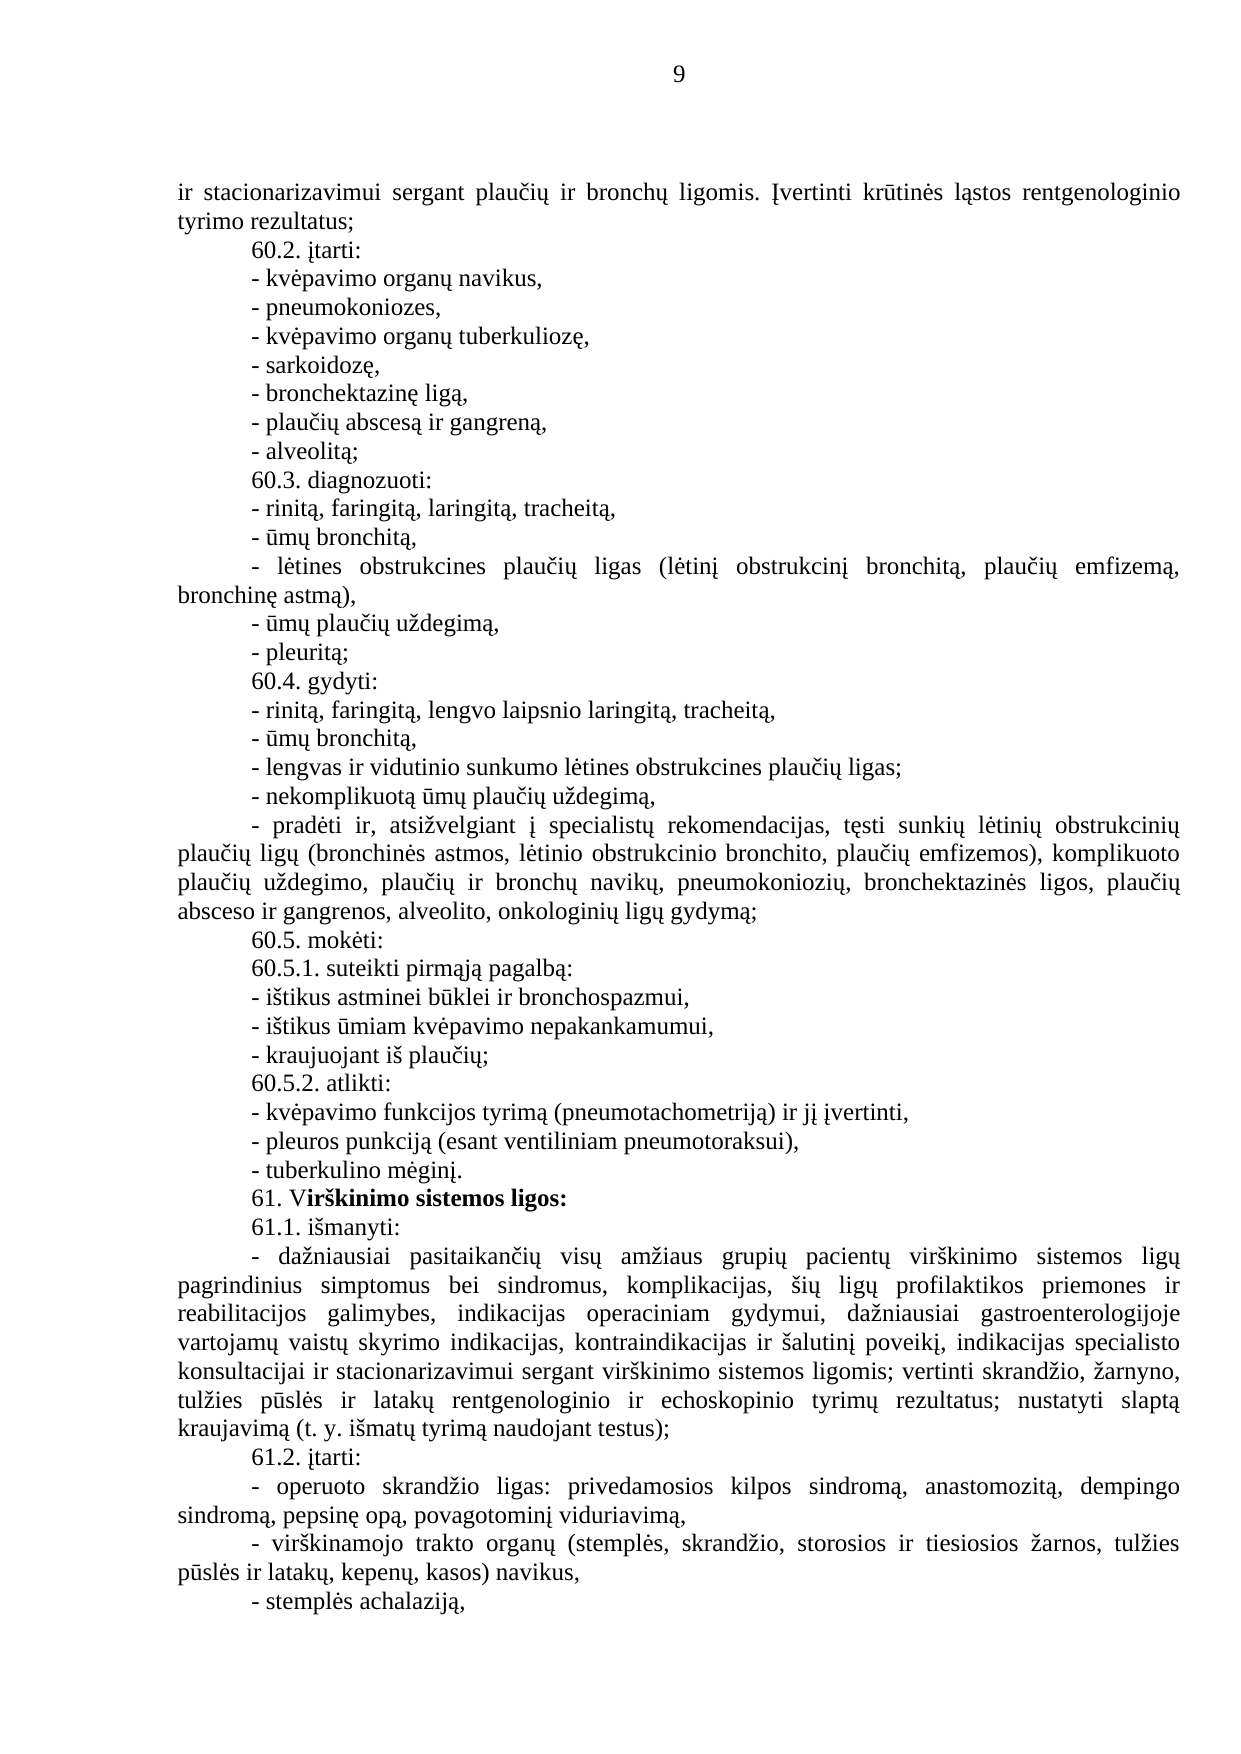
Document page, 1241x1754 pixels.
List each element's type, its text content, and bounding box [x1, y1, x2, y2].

text - pneumokoniozes, [177, 292, 1181, 321]
text - lengvas ir vidutinio sunkumo lėtines obstrukcines plaučių ligas; [177, 752, 1181, 781]
text - virškinamojo trakto organų (stemplės, skrandžio, storosios ir tiesiosios žarnos, tulžies pūslės ir latakų, kepenų, kasos) navikus, [177, 1528, 1181, 1586]
text 60.5.1. suteikti pirmąją pagalbą: [177, 953, 1181, 982]
text - pleuritą; [177, 637, 1181, 666]
text - nekomplikuotą ūmų plaučių uždegimą, [177, 781, 1181, 810]
text - lėtines obstrukcines plaučių ligas (lėtinį obstrukcinį bronchitą, plaučių emfizemą, bronchinę astmą), [177, 551, 1181, 608]
text - kvėpavimo funkcijos tyrimą (pneumotachometriją) ir jį įvertinti, [177, 1097, 1181, 1126]
text - pradėti ir, atsižvelgiant į specialistų rekomendacijas, tęsti sunkių lėtinių obstrukcinių plaučių ligų (bronchinės astmos, lėtinio obstrukcinio bronchito, plaučių emfizemos), komplikuoto plaučių uždegimo, plaučių ir bronchų navikų, pneumokoniozių, bronchektazinės ligos, plaučių absceso ir gangrenos, alveolito, onkologinių ligų gydymą; [177, 810, 1181, 925]
text - ūmų bronchitą, [177, 723, 1181, 752]
text - ištikus astminei būklei ir bronchospazmui, [177, 982, 1181, 1011]
text - ūmų plaučių uždegimą, [177, 608, 1181, 637]
text - stemplės achalaziją, [177, 1586, 1181, 1615]
text - ūmų bronchitą, [177, 522, 1181, 551]
text - pleuros punkciją (esant ventiliniam pneumotoraksui), [177, 1126, 1181, 1155]
text 60.5.2. atlikti: [177, 1068, 1181, 1097]
text - bronchektazinę ligą, [177, 378, 1181, 407]
text - sarkoidozę, [177, 350, 1181, 378]
text - tuberkulino mėginį. [177, 1155, 1181, 1183]
text - rinitą, faringitą, lengvo laipsnio laringitą, tracheitą, [177, 695, 1181, 723]
text - dažniausiai pasitaikančių visų amžiaus grupių pacientų virškinimo sistemos ligų pagrindinius simptomus bei sindromus, komplikacijas, šių ligų profilaktikos priemones ir reabilitacijos galimybes, indikacijas operaciniam gydymui, dažniausiai gastroenterologijoje vartojamų vaistų skyrimo indikacijas, kontraindikacijas ir šalutinį poveikį, indikacijas specialisto konsultacijai ir stacionarizavimui sergant virškinimo sistemos ligomis; vertinti skrandžio, žarnyno, tulžies pūslės ir latakų rentgenologinio ir echoskopinio tyrimų rezultatus; nustatyti slaptą kraujavimą (t. y. išmatų tyrimą naudojant testus); [177, 1241, 1181, 1442]
text 60.4. gydyti: [177, 666, 1181, 695]
text - alveolitą; [177, 436, 1181, 465]
text 60.2. įtarti: [177, 235, 1181, 263]
text ir stacionarizavimui sergant plaučių ir bronchų ligomis. Įvertinti krūtinės ląstos rentgenologinio tyrimo rezultatus; [177, 177, 1181, 235]
text - ištikus ūmiam kvėpavimo nepakankamumui, [177, 1011, 1181, 1040]
text - rinitą, faringitą, laringitą, tracheitą, [177, 493, 1181, 522]
text 61. Virškinimo sistemos ligos: [177, 1183, 1181, 1212]
text - plaučių abscesą ir gangreną, [177, 407, 1181, 436]
text 60.5. mokėti: [177, 925, 1181, 953]
text - operuoto skrandžio ligas: privedamosios kilpos sindromą, anastomozitą, dempingo sindromą, pepsinę opą, povagotominį viduriavimą, [177, 1471, 1181, 1528]
text 61.1. išmanyti: [177, 1212, 1181, 1241]
text - kvėpavimo organų tuberkuliozę, [177, 321, 1181, 350]
text 61.2. įtarti: [177, 1442, 1181, 1471]
text - kvėpavimo organų navikus, [177, 263, 1181, 292]
text 60.3. diagnozuoti: [177, 465, 1181, 493]
text - kraujuojant iš plaučių; [177, 1040, 1181, 1068]
